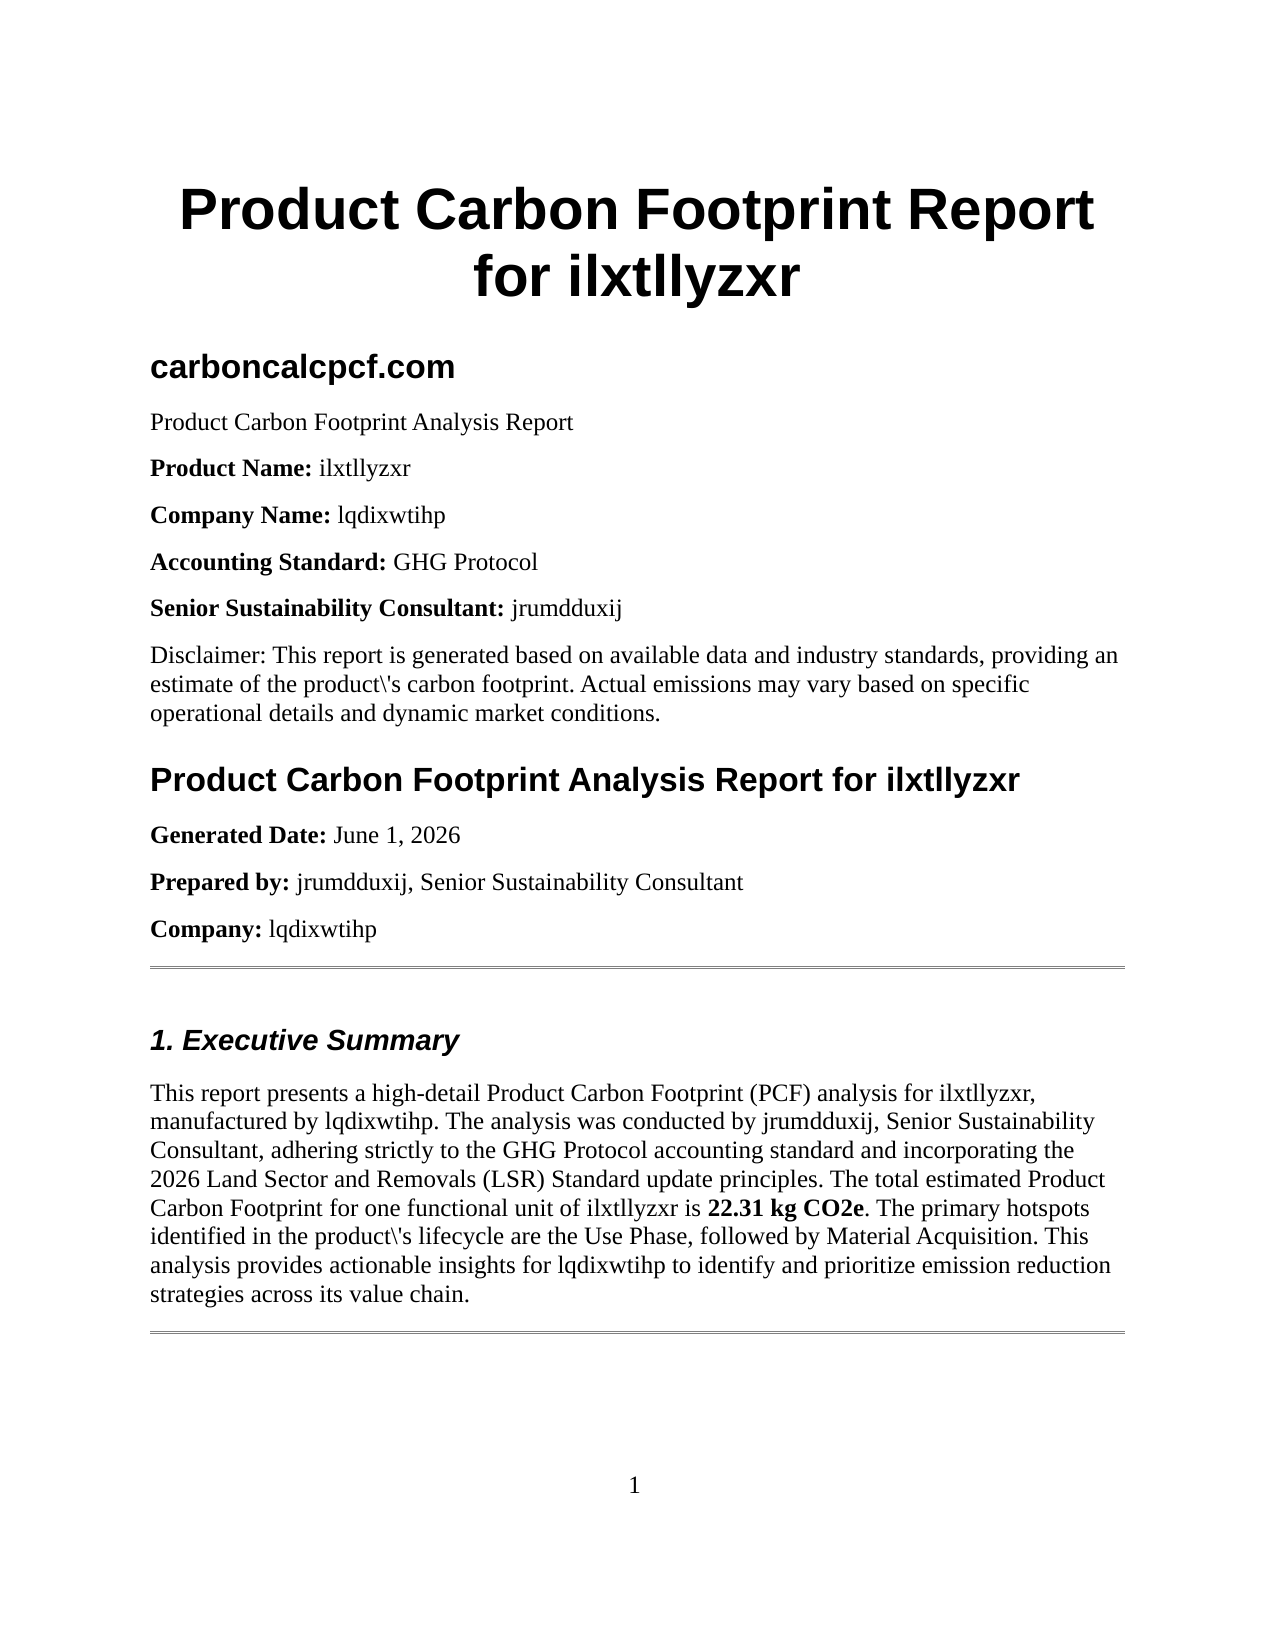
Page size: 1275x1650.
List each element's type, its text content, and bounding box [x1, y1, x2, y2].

text Product Carbon Footprint Analysis Report [150, 407, 1125, 436]
text Company: lqdixwtihp [150, 914, 1125, 942]
text Company Name: lqdixwtihp [150, 500, 1125, 529]
title Product Carbon Footprint Report for ilxtllyzxr [150, 175, 1125, 309]
text Prepared by: jrumdduxij, Senior Sustainability Consultant [150, 867, 1125, 896]
text This report presents a high-detail Product Carbon Footprint (PCF) analysis for ilxtllyzxr, manufactured by lqdixwtihp. The analysis was conducted by jrumdduxij, Senior Sustainability Consultant, adhering strictly to the GHG Protocol accounting standard and incorporating the 2026 Land Sector and Removals (LSR) Standard update principles. The total estimated Product Carbon Footprint for one functional unit of ilxtllyzxr is 22.31 kg CO2e. The primary hotspots identified in the product\'s lifecycle are the Use Phase, followed by Material Acquisition. This analysis provides actionable insights for lqdixwtihp to identify and prioritize emission reduction strategies across its value chain. [150, 1078, 1125, 1308]
text Disclaimer: This report is generated based on available data and industry standards, providing an estimate of the product\'s carbon footprint. Actual emissions may vary based on specific operational details and dynamic market conditions. [150, 640, 1125, 726]
text Product Name: ilxtllyzxr [150, 453, 1125, 482]
text Generated Date: June 1, 2026 [150, 820, 1125, 849]
subtitle 1. Executive Summary [150, 1023, 1125, 1056]
text Accounting Standard: GHG Protocol [150, 547, 1125, 576]
subtitle carboncalcpcf.com [150, 347, 1125, 385]
subtitle Product Carbon Footprint Analysis Report for ilxtllyzxr [150, 760, 1125, 799]
text Senior Sustainability Consultant: jrumdduxij [150, 593, 1125, 622]
